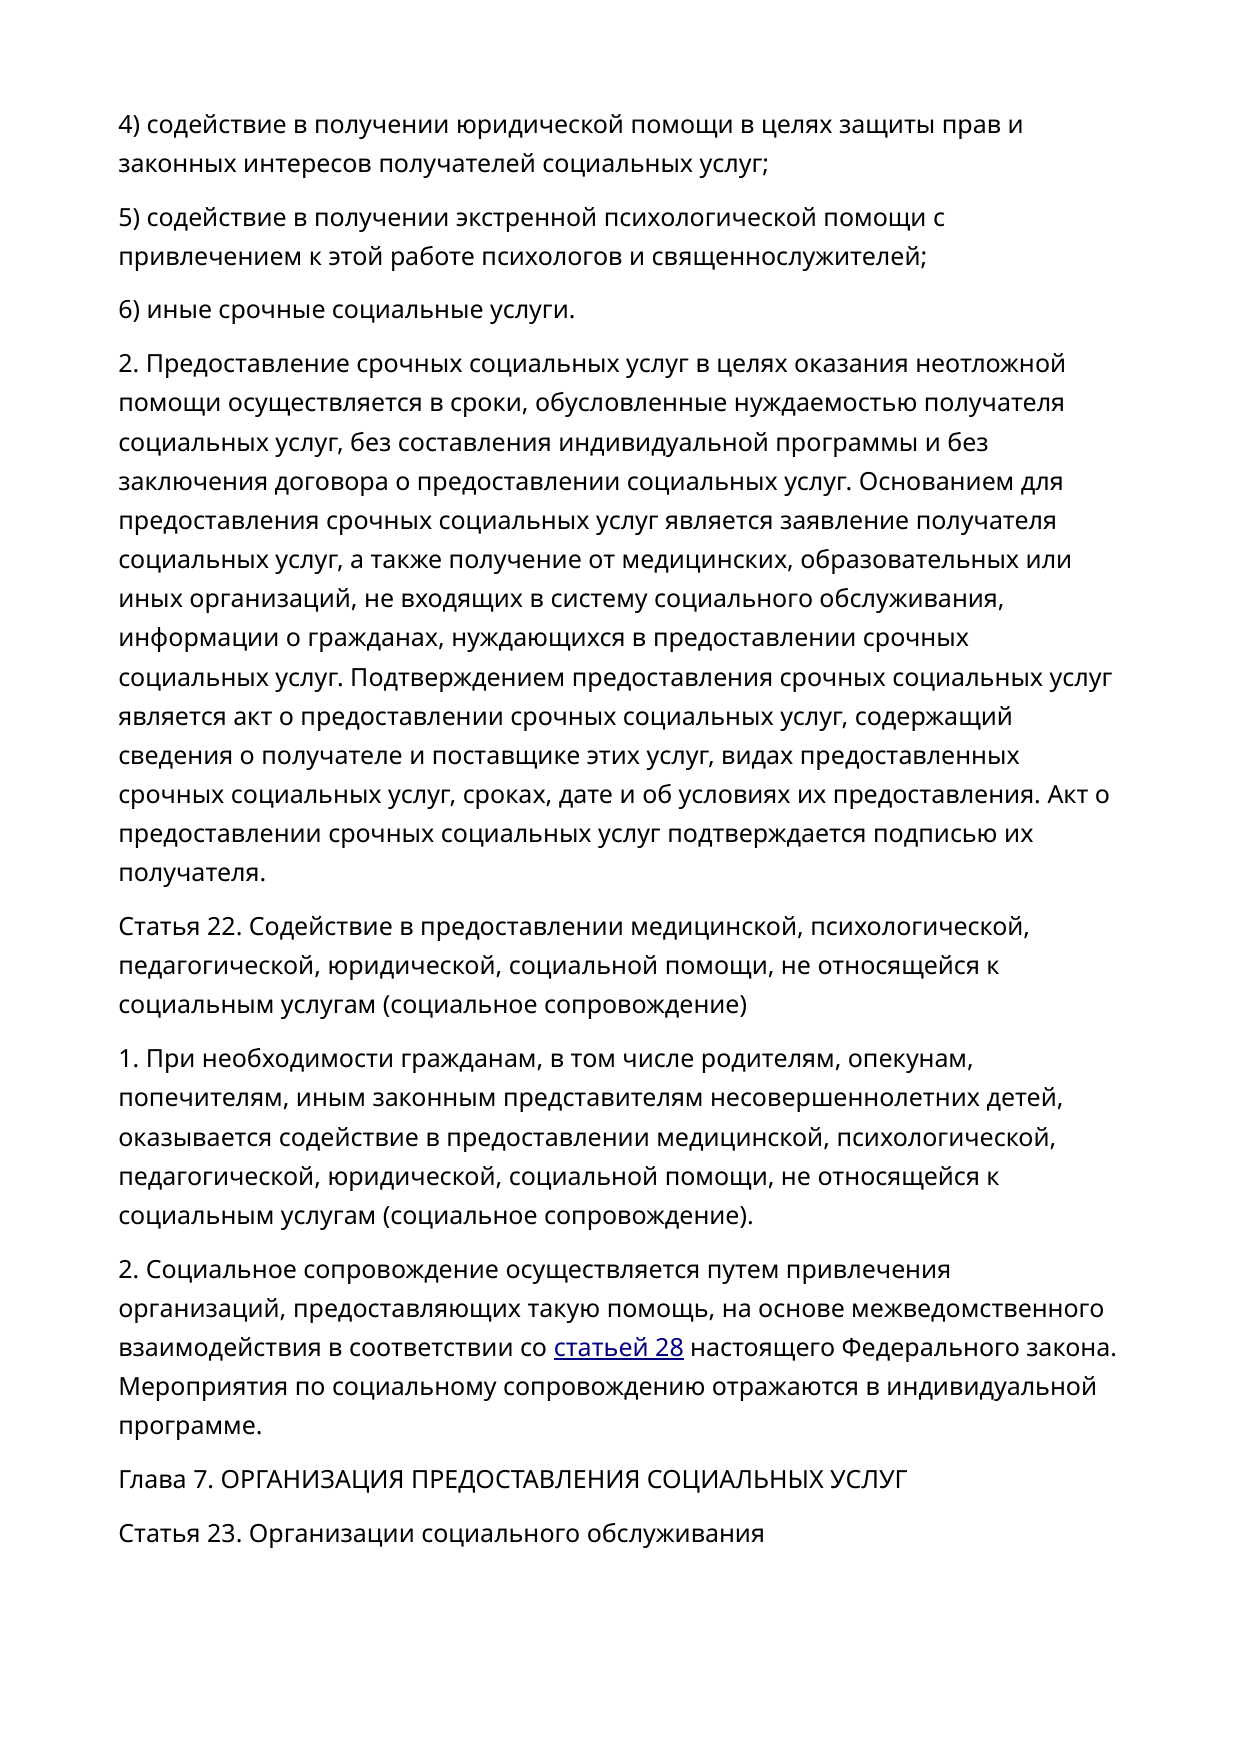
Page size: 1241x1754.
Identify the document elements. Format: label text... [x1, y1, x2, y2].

text 1. При необходимости гражданам, в том числе родителям, опекунам, попечителям, иным законным представителям несовершеннолетних детей, оказывается содействие в предоставлении медицинской, психологической, педагогической, юридической, социальной помощи, не относящейся к социальным услугам (социальное сопровождение). [118, 1041, 1122, 1232]
text 2. Социальное сопровождение осуществляется путем привлечения организаций, предоставляющих такую помощь, на основе межведомственного взаимодействия в соответствии со статьей 28 настоящего Федерального закона. Мероприятия по социальному сопровождению отражаются в индивидуальной программе. [118, 1251, 1122, 1442]
text 6) иные срочные социальные услуги. [118, 292, 1122, 326]
text Глава 7. ОРГАНИЗАЦИЯ ПРЕДОСТАВЛЕНИЯ СОЦИАЛЬНЫХ УСЛУГ [118, 1462, 1122, 1496]
text 4) содействие в получении юридической помощи в целях защиты прав и законных интересов получателей социальных услуг; [118, 106, 1122, 179]
text 2. Предоставление срочных социальных услуг в целях оказания неотложной помощи осуществляется в сроки, обусловленные нуждаемостью получателя социальных услуг, без составления индивидуальной программы и без заключения договора о предоставлении социальных услуг. Основанием для предоставления срочных социальных услуг является заявление получателя социальных услуг, а также получение от медицинских, образовательных или иных организаций, не входящих в систему социального обслуживания, информации о гражданах, нуждающихся в предоставлении срочных социальных услуг. Подтверждением предоставления срочных социальных услуг является акт о предоставлении срочных социальных услуг, содержащий сведения о получателе и поставщике этих услуг, видах предоставленных срочных социальных услуг, сроках, дате и об условиях их предоставления. Акт о предоставлении срочных социальных услуг подтверждается подписью их получателя. [118, 346, 1122, 889]
text Статья 22. Содействие в предоставлении медицинской, психологической, педагогической, юридической, социальной помощи, не относящейся к социальным услугам (социальное сопровождение) [118, 909, 1122, 1021]
text 5) содействие в получении экстренной психологической помощи с привлечением к этой работе психологов и священнослужителей; [118, 199, 1122, 272]
text Статья 23. Организации социального обслуживания [118, 1515, 1122, 1549]
